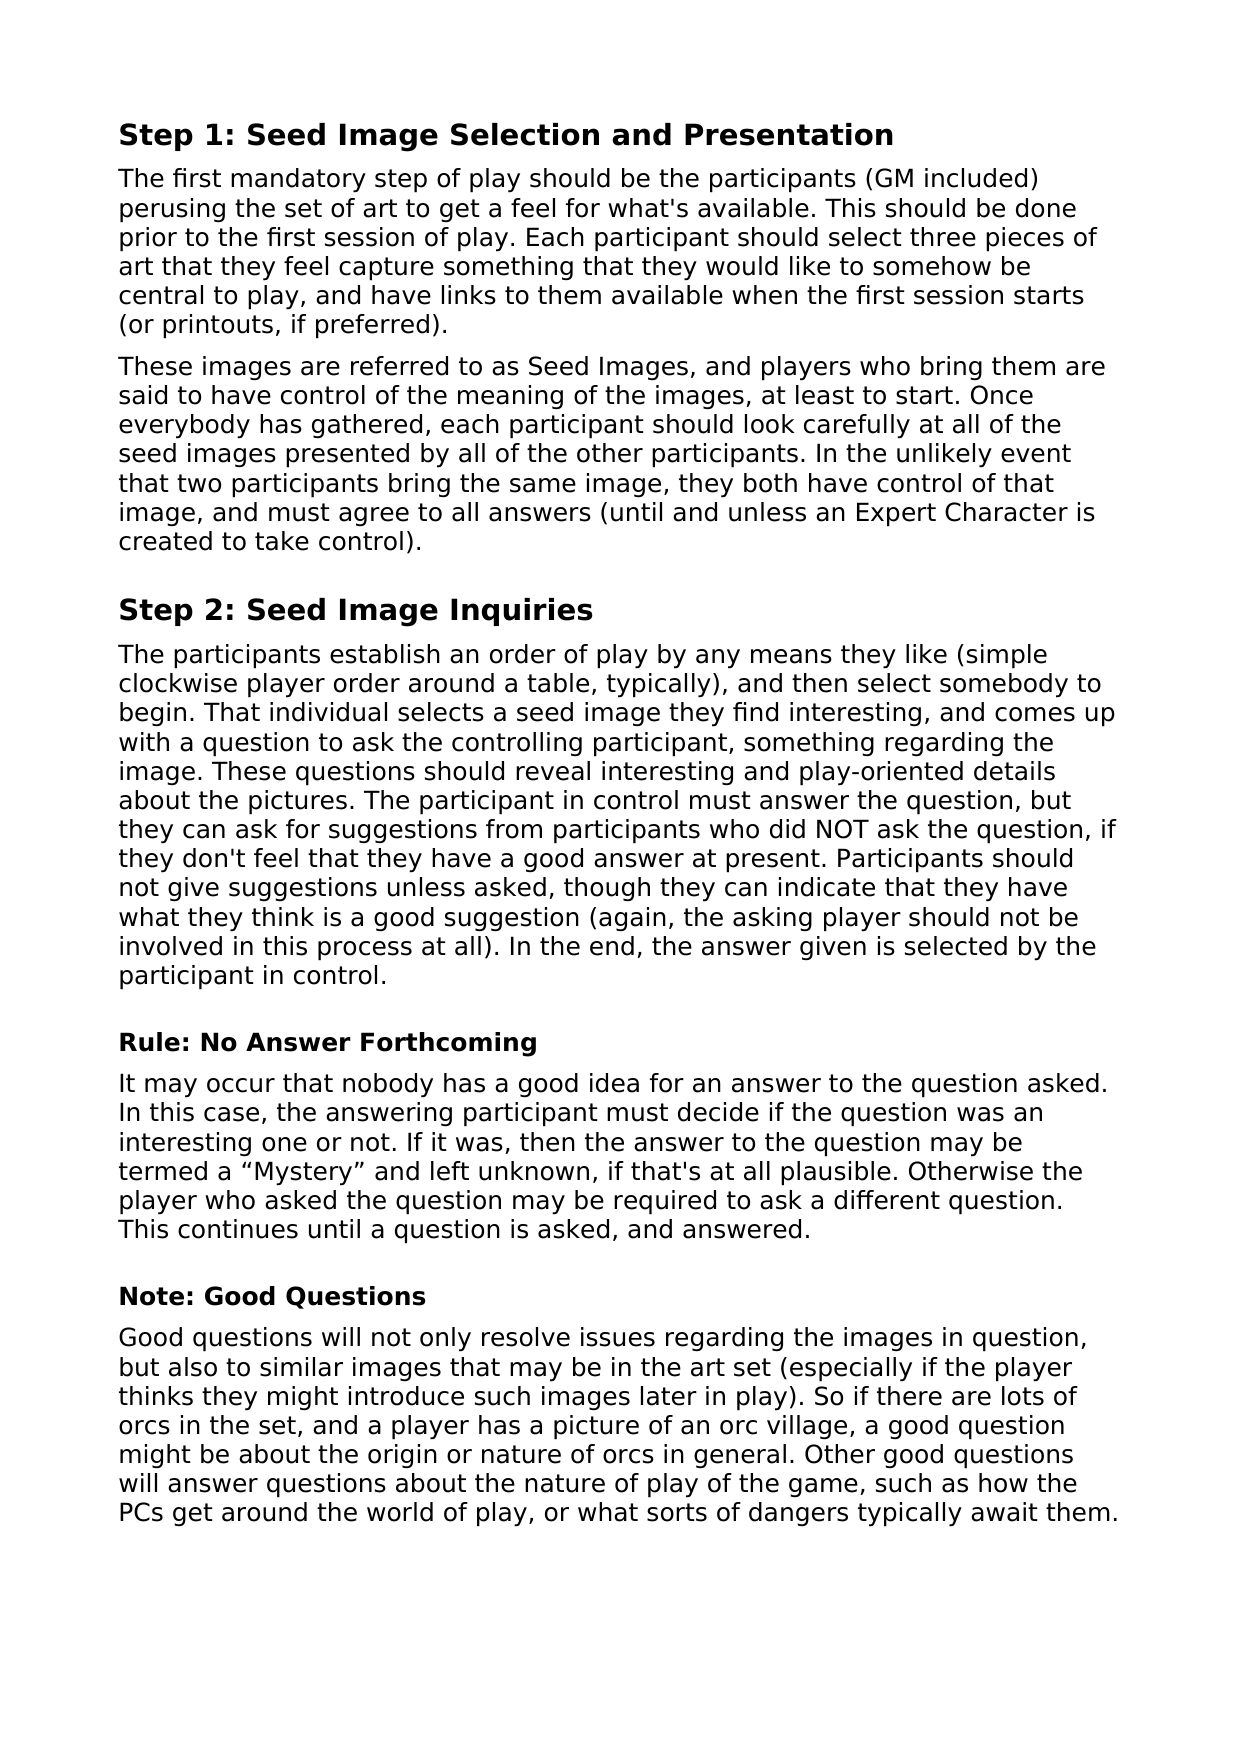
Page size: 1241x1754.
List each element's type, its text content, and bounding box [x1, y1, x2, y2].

text The participants establish an order of play by any means they like (simple clockwise player order around a table, typically), and then select somebody to begin. That individual selects a seed image they find interesting, and comes up with a question to ask the controlling participant, something regarding the image. These questions should reveal interesting and play-oriented details about the pictures. The participant in control must answer the question, but they can ask for suggestions from participants who did NOT ask the question, if they don't feel that they have a good answer at present. Participants should not give suggestions unless asked, though they can indicate that they have what they think is a good suggestion (again, the asking player should not be involved in this process at all). In the end, the answer given is selected by the participant in control. [118, 640, 1122, 990]
text These images are referred to as Seed Images, and players who bring them are said to have control of the meaning of the images, at least to start. Once everybody has gathered, each participant should look carefully at all of the seed images presented by all of the other participants. In the unlikely event that two participants bring the same image, they both have control of that image, and must agree to all answers (until and unless an Expert Character is created to take control). [118, 352, 1122, 556]
subtitle Step 1: Seed Image Selection and Presentation [118, 118, 1122, 152]
text The first mandatory step of play should be the participants (GM included) perusing the set of art to get a feel for what's available. This should be done prior to the first session of play. Each participant should select three pieces of art that they feel capture something that they would like to somehow be central to play, and have links to them available when the first session starts (or printouts, if preferred). [118, 164, 1122, 339]
subtitle Note: Good Questions [118, 1282, 1122, 1311]
subtitle Rule: No Answer Forthcoming [118, 1028, 1122, 1057]
text It may occur that nobody has a good idea for an answer to the question asked. In this case, the answering participant must decide if the question was an interesting one or not. If it was, then the answer to the question may be termed a “Mystery” and left unknown, if that's at all plausible. Otherwise the player who asked the question may be required to ask a different question. This continues until a question is asked, and answered. [118, 1069, 1122, 1244]
text Good questions will not only resolve issues regarding the images in question, but also to similar images that may be in the art set (especially if the player thinks they might introduce such images later in play). So if there are lots of orcs in the set, and a player has a picture of an orc village, a good question might be about the origin or nature of orcs in general. Other good questions will answer questions about the nature of play of the game, such as how the PCs get around the world of play, or what sorts of dangers typically await them. [118, 1323, 1122, 1528]
subtitle Step 2: Seed Image Inquiries [118, 594, 1122, 628]
